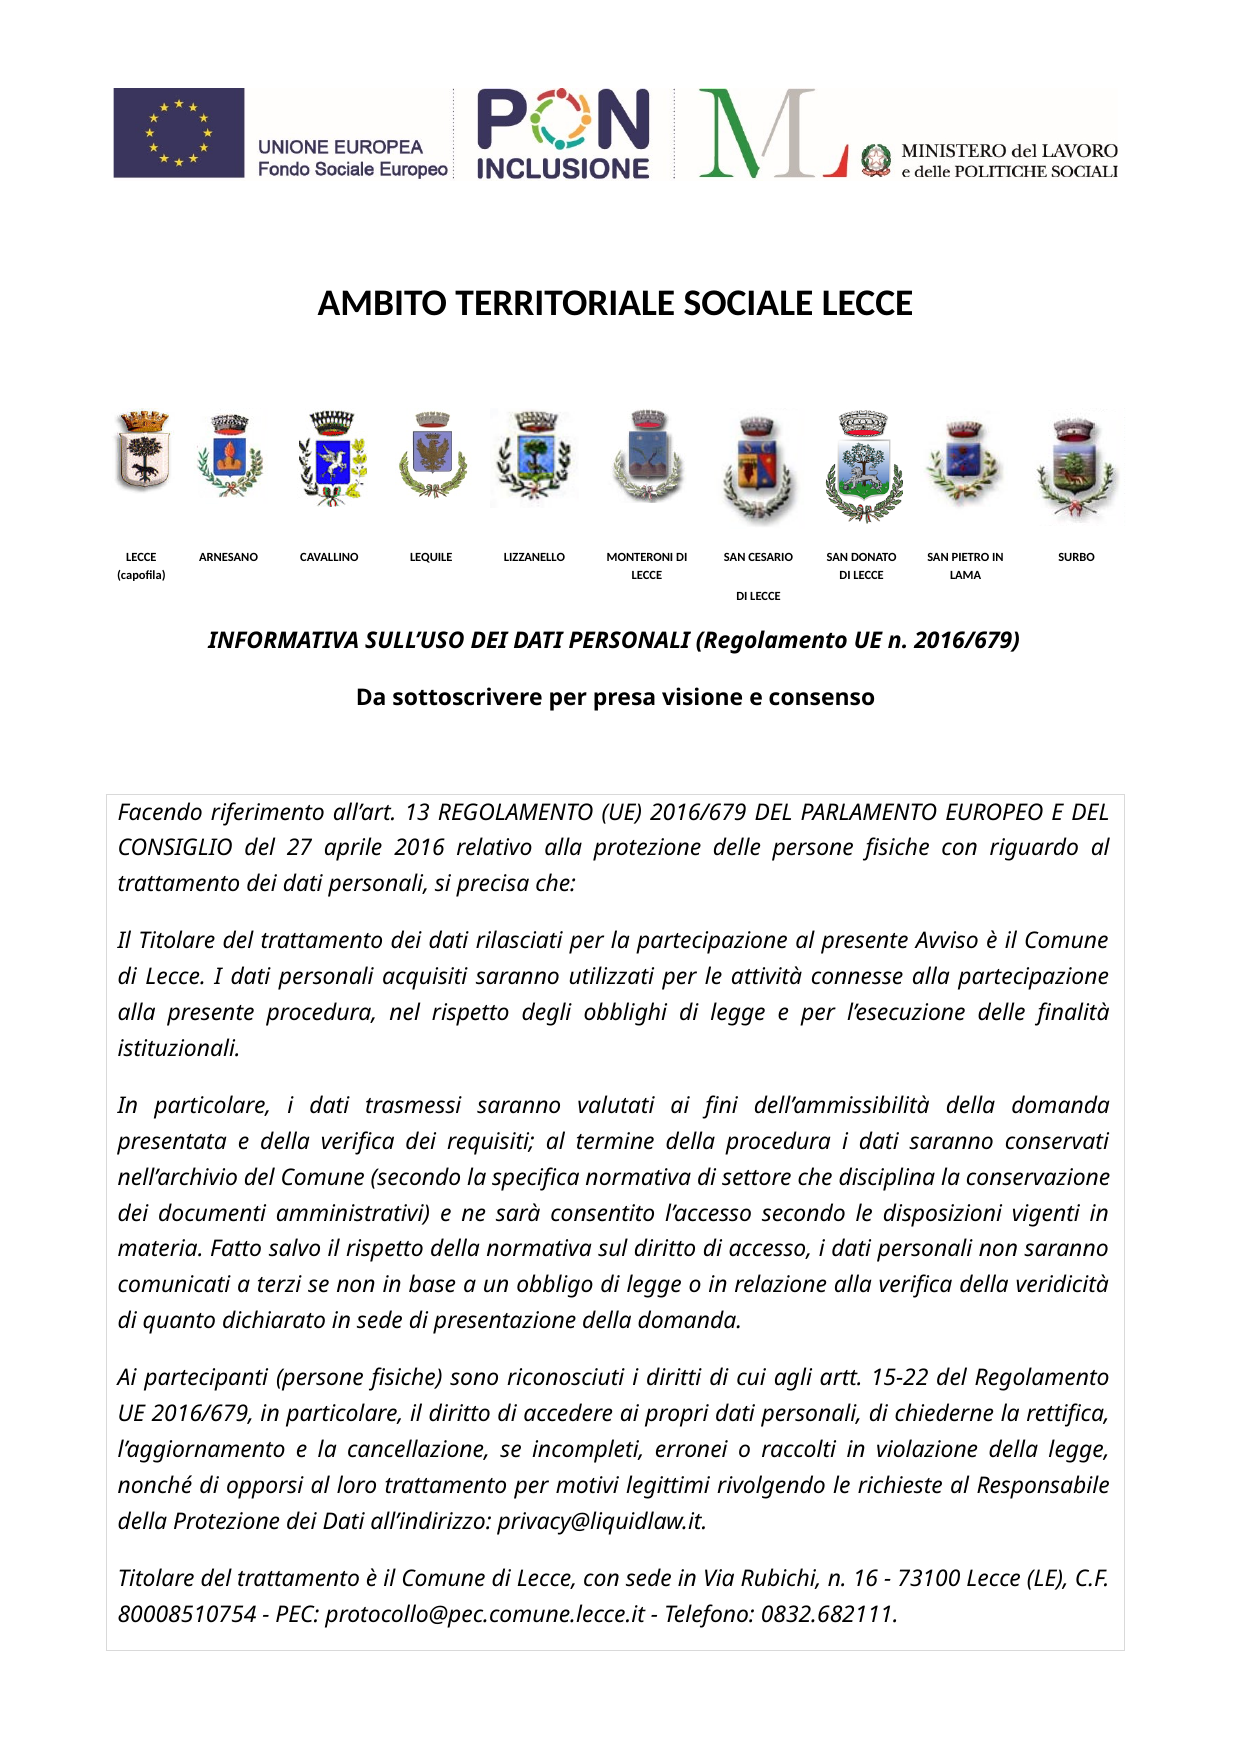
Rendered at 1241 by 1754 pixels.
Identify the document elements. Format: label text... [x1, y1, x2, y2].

picture [714, 408, 805, 529]
table_header [384, 409, 478, 549]
table_cell SURBO [1021, 550, 1131, 624]
table_header [100, 409, 182, 549]
picture [824, 408, 903, 524]
picture [113, 88, 1118, 181]
picture [285, 408, 379, 511]
picture [111, 408, 175, 494]
table_cell SAN PIETRO IN LAMA [909, 550, 1021, 624]
table_cell CAVALLINO [274, 550, 384, 624]
table_cell LECCE (capofila) [100, 550, 182, 624]
table_header Facendo riferimento all’art. 13 REGOLAMENTO (UE) 2016/679 DEL PARLAMENTO EUROPEO E DEL CONSIGLIO del 27 aprile 2016 relativo alla protezione delle persone fisiche con riguardo al trattamento dei dati personali, si precisa che: Il Titolare del trattamento dei dati rilasciati per la partecipazione al presente Avviso è il Comune di Lecce. I dati personali acquisiti saranno utilizzati per le attività connesse alla partecipazione alla presente procedura, nel rispetto degli obblighi di legge e per l’esecuzione delle finalità istituzionali. In particolare, i dati trasmessi saranno valutati ai fini dell’ammissibilità della domanda presentata e della verifica dei requisiti; al termine della procedura i dati saranno conservati nell’archivio del Comune (secondo la specifica normativa di settore che disciplina la conservazione dei documenti amministrativi) e ne sarà consentito l’accesso secondo le disposizioni vigenti in materia. Fatto salvo il rispetto della normativa sul diritto di accesso, i dati personali non saranno comunicati a terzi se non in base a un obbligo di legge o in relazione alla verifica della veridicità di quanto dichiarato in sede di presentazione della domanda. Ai partecipanti (persone fisiche) sono riconosciuti i diritti di cui agli artt. 15-22 del Regolamento UE 2016/679, in particolare, il diritto di accedere ai propri dati personali, di chiederne la rettifica, l’aggiornamento e la cancellazione, se incompleti, erronei o raccolti in violazione della legge, nonché di opporsi al loro trattamento per motivi legittimi rivolgendo le richieste al Responsabile della Protezione dei Dati all’indirizzo: privacy@liquidlaw.it. Titolare del trattamento è il Comune di Lecce, con sede in Via Rubichi, n. 16 - 73100 Lecce (LE), C.F. 80008510754 - PEC: protocollo@pec.comune.lecce.it - Telefono: 0832.682111. [107, 795, 1124, 1649]
table_cell LIZZANELLO [478, 550, 591, 624]
picture [395, 408, 479, 500]
table_header [703, 409, 813, 549]
text Da sottoscrivere per presa visione e consenso [59, 681, 1172, 712]
table_header [1021, 409, 1131, 549]
table_header [591, 409, 703, 549]
picture [1032, 408, 1126, 526]
table_header [182, 409, 274, 549]
table_header [909, 409, 1021, 549]
table_header [478, 409, 591, 549]
picture [193, 408, 268, 504]
text AMBITO TERRITORIALE SOCIALE LECCE [59, 279, 1172, 325]
table_cell ARNESANO [182, 550, 274, 624]
picture [490, 408, 579, 508]
picture [607, 408, 687, 503]
table_cell SAN DONATO DI LECCE [814, 550, 909, 624]
table_cell SAN CESARIO DI LECCE [703, 550, 813, 624]
table_header [814, 409, 909, 549]
table_cell LEQUILE [384, 550, 478, 624]
table_cell MONTERONI DI LECCE [591, 550, 703, 624]
text INFORMATIVA SULL’USO DEI DATI PERSONALI (Regolamento UE n. 2016/679) [59, 624, 1172, 655]
picture [920, 408, 1009, 522]
table_header [274, 409, 384, 549]
